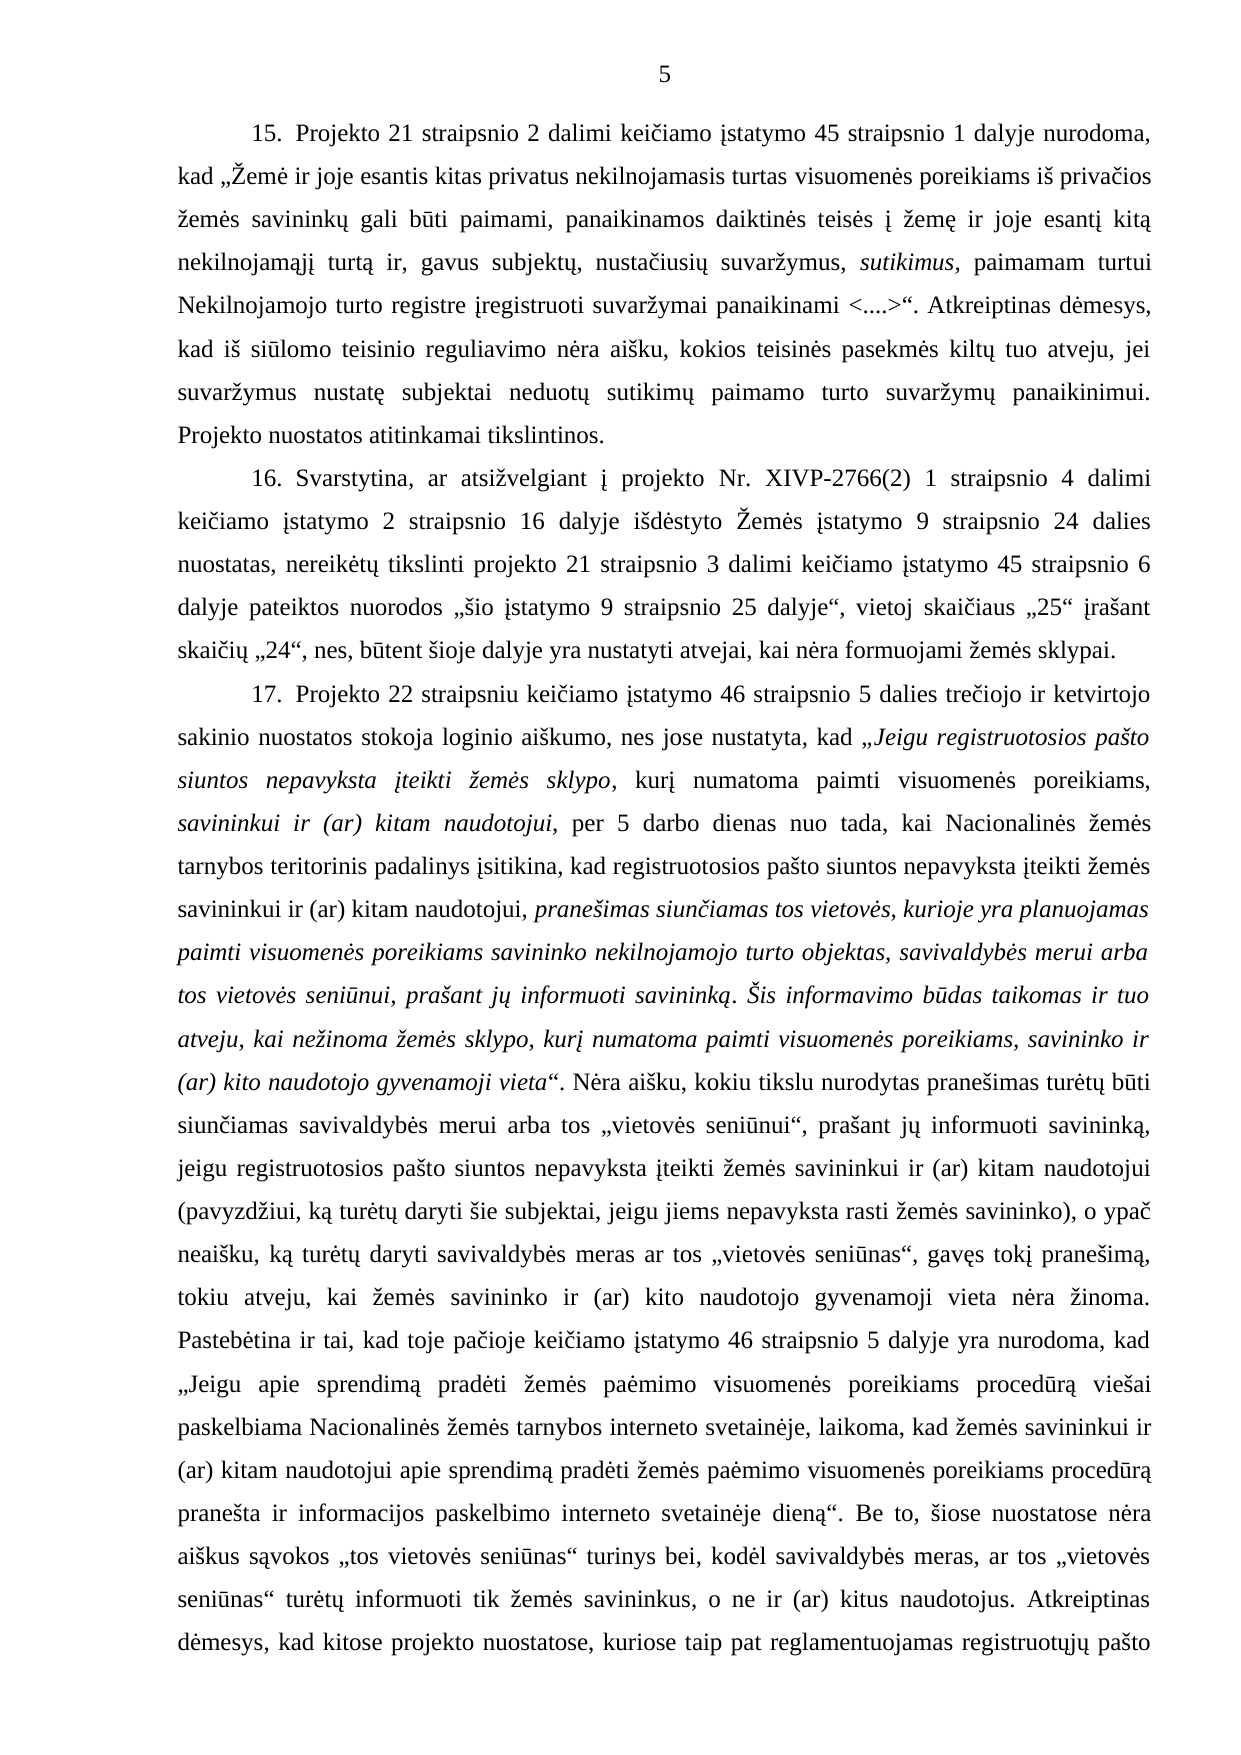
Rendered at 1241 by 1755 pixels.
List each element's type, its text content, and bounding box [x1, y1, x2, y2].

list Projekto 22 straipsniu keičiamo įstatymo 46 straipsnio 5 dalies trečiojo ir ketvirtojo sakinio nuostatos stokoja loginio aiškumo, nes jose nustatyta, kad „Jeigu registruotosios pašto siuntos nepavyksta įteikti žemės sklypo, kurį numatoma paimti visuomenės poreikiams, savininkui ir (ar) kitam naudotojui, per 5 darbo dienas nuo tada, kai Nacionalinės žemės tarnybos teritorinis padalinys įsitikina, kad registruotosios pašto siuntos nepavyksta įteikti žemės savininkui ir (ar) kitam naudotojui, pranešimas siunčiamas tos vietovės, kurioje yra planuojamas paimti visuomenės poreikiams savininko nekilnojamojo turto objektas, savivaldybės merui arba tos vietovės seniūnui, prašant jų informuoti savininką. Šis informavimo būdas taikomas ir tuo atveju, kai nežinoma žemės sklypo, kurį numatoma paimti visuomenės poreikiams, savininko ir (ar) kito naudotojo gyvenamoji vieta“. Nėra aišku, kokiu tikslu nurodytas pranešimas turėtų būti siunčiamas savivaldybės merui arba tos „vietovės seniūnui“, prašant jų informuoti savininką, jeigu registruotosios pašto siuntos nepavyksta įteikti žemės savininkui ir (ar) kitam naudotojui (pavyzdžiui, ką turėtų daryti šie subjektai, jeigu jiems nepavyksta rasti žemės savininko), o ypač neaišku, ką turėtų daryti savivaldybės meras ar tos „vietovės seniūnas“, gavęs tokį pranešimą, tokiu atveju, kai žemės savininko ir (ar) kito naudotojo gyvenamoji vieta nėra žinoma. Pastebėtina ir tai, kad toje pačioje keičiamo įstatymo 46 straipsnio 5 dalyje yra nurodoma, kad „Jeigu apie sprendimą pradėti žemės paėmimo visuomenės poreikiams procedūrą viešai paskelbiama Nacionalinės žemės tarnybos interneto svetainėje, laikoma, kad žemės savininkui ir (ar) kitam naudotojui apie sprendimą pradėti žemės paėmimo visuomenės poreikiams procedūrą pranešta ir informacijos paskelbimo interneto svetainėje dieną“. Be to, šiose nuostatose nėra aiškus sąvokos „tos vietovės seniūnas“ turinys bei, kodėl savivaldybės meras, ar tos „vietovės seniūnas“ turėtų informuoti tik žemės savininkus, o ne ir (ar) kitus naudotojus. Atkreiptinas dėmesys, kad kitose projekto nuostatose, kuriose taip pat reglamentuojamas registruotųjų pašto [177, 679, 1152, 1656]
list Projekto 21 straipsnio 2 dalimi keičiamo įstatymo 45 straipsnio 1 dalyje nurodoma, kad „Žemė ir joje esantis kitas privatus nekilnojamasis turtas visuomenės poreikiams iš privačios žemės savininkų gali būti paimami, panaikinamos daiktinės teisės į žemę ir joje esantį kitą nekilnojamąjį turtą ir, gavus subjektų, nustačiusių suvaržymus, sutikimus, paimamam turtui Nekilnojamojo turto registre įregistruoti suvaržymai panaikinami <....>“. Atkreiptinas dėmesys, kad iš siūlomo teisinio reguliavimo nėra aišku, kokios teisinės pasekmės kiltų tuo atveju, jei suvaržymus nustatę subjektai neduotų sutikimų paimamo turto suvaržymų panaikinimui. Projekto nuostatos atitinkamai tikslintinos. [177, 118, 1152, 449]
list Svarstytina, ar atsižvelgiant į projekto Nr. XIVP-2766(2) 1 straipsnio 4 dalimi keičiamo įstatymo 2 straipsnio 16 dalyje išdėstyto Žemės įstatymo 9 straipsnio 24 dalies nuostatas, nereikėtų tikslinti projekto 21 straipsnio 3 dalimi keičiamo įstatymo 45 straipsnio 6 dalyje pateiktos nuorodos „šio įstatymo 9 straipsnio 25 dalyje“, vietoj skaičiaus „25“ įrašant skaičių „24“, nes, būtent šioje dalyje yra nustatyti atvejai, kai nėra formuojami žemės sklypai. [177, 463, 1152, 664]
